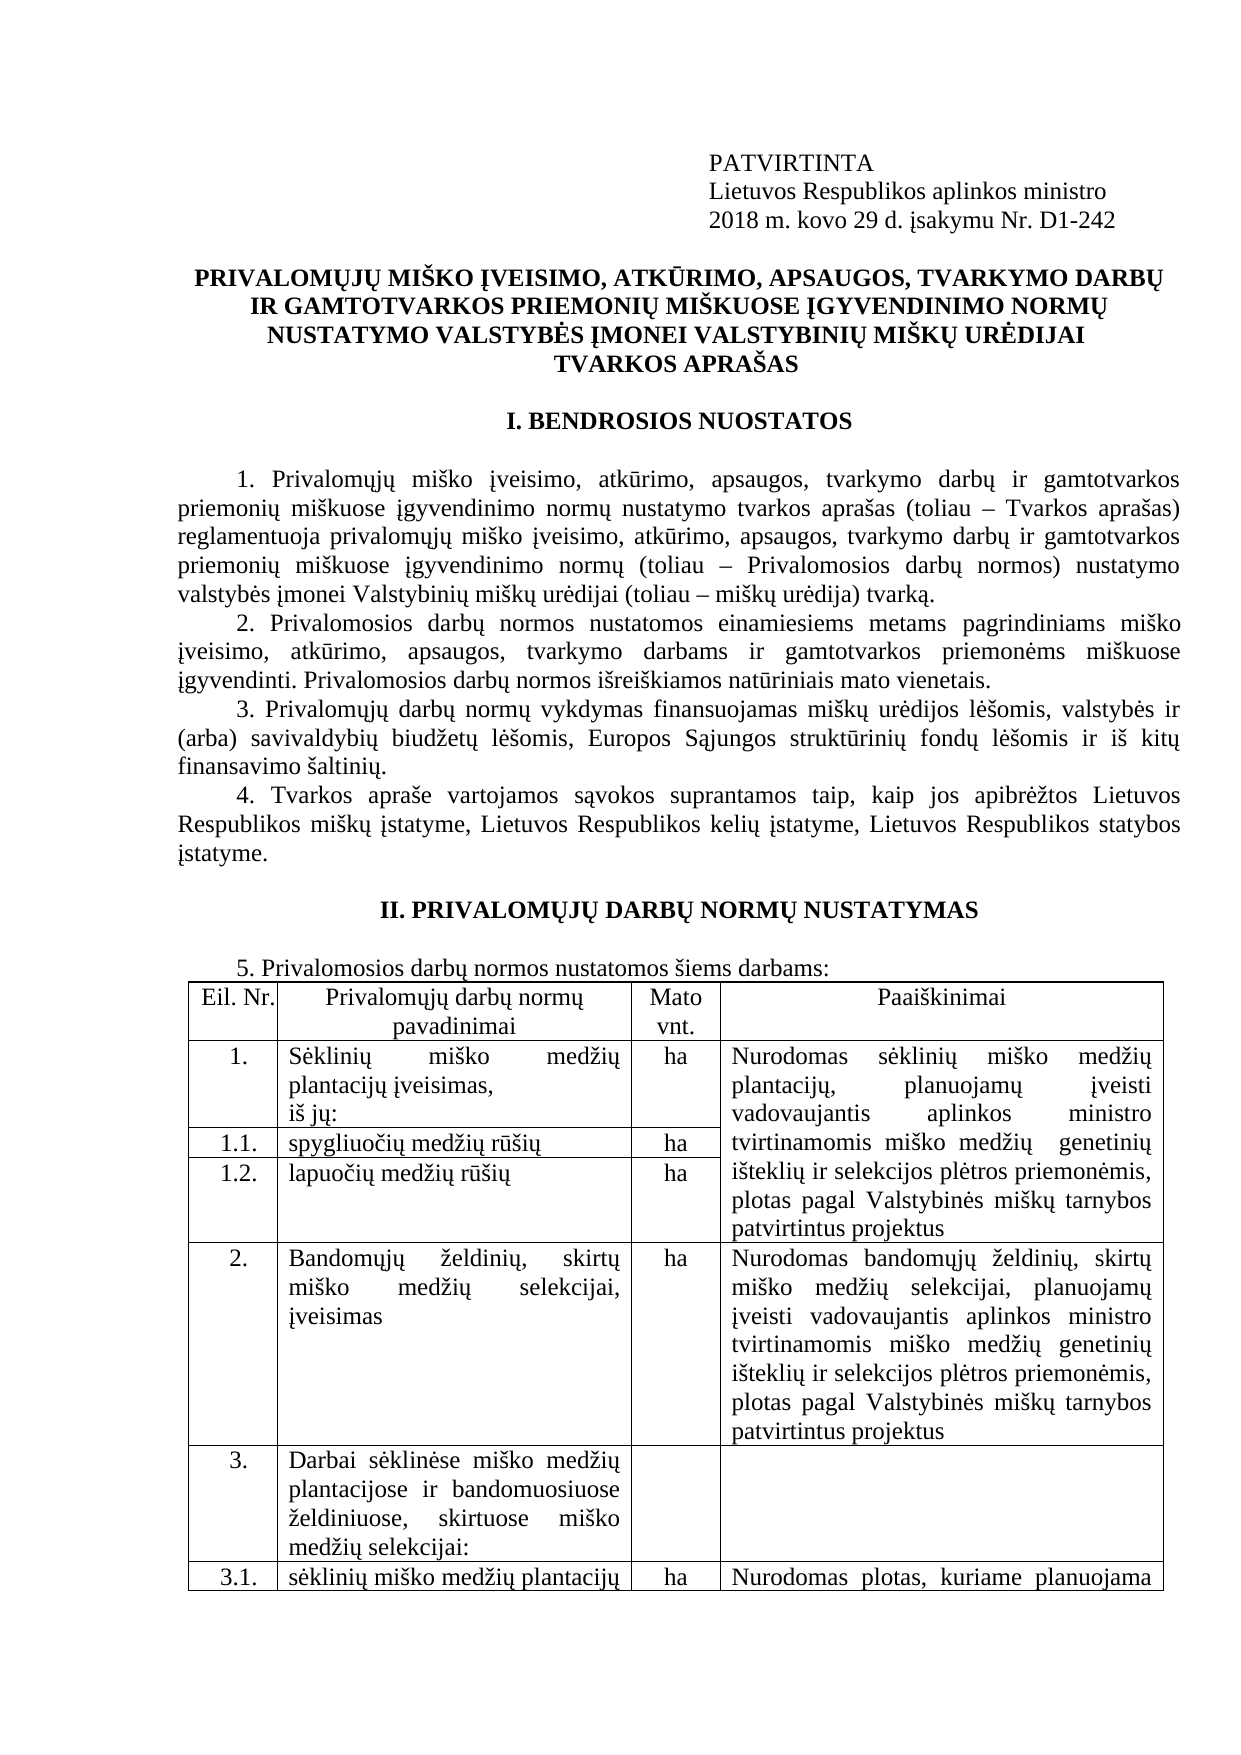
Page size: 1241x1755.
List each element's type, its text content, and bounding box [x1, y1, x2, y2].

table_cell [632, 1446, 720, 1561]
table_cell Nurodomas sėklinių miško medžių plantacijų, planuojamų įveisti vadovaujantis aplinkos ministro tvirtinamomis miško medžių genetinių išteklių ir selekcijos plėtros priemonėmis, plotas pagal Valstybinės miškų tarnybos patvirtintus projektus [721, 1041, 1163, 1242]
table_cell 3.1. [189, 1562, 277, 1590]
text 3. Privalomųjų darbų normų vykdymas finansuojamas miškų urėdijos lėšomis, valstybės ir (arba) savivaldybių biudžetų lėšomis, Europos Sąjungos struktūrinių fondų lėšomis ir iš kitų finansavimo šaltinių. [177, 694, 1181, 780]
text 2018 m. kovo 29 d. įsakymu Nr. D1-242 [177, 205, 1181, 234]
table_cell [721, 1446, 1163, 1561]
table_cell Sėklinių miško medžių plantacijų įveisimas, iš jų: [278, 1041, 631, 1127]
text Lietuvos Respublikos aplinkos ministro [177, 176, 1181, 205]
text 2. Privalomosios darbų normos nustatomos einamiesiems metams pagrindiniams miško įveisimo, atkūrimo, apsaugos, tvarkymo darbams ir gamtotvarkos priemonėms miškuose įgyvendinti. Privalomosios darbų normos išreiškiamos natūriniais mato vienetais. [177, 608, 1181, 694]
table_cell ha [632, 1243, 720, 1444]
table_cell ha [632, 1158, 720, 1242]
text 1. Privalomųjų miško įveisimo, atkūrimo, apsaugos, tvarkymo darbų ir gamtotvarkos priemonių miškuose įgyvendinimo normų nustatymo tvarkos aprašas (toliau – Tvarkos aprašas) reglamentuoja privalomųjų miško įveisimo, atkūrimo, apsaugos, tvarkymo darbų ir gamtotvarkos priemonių miškuose įgyvendinimo normų (toliau – Privalomosios darbų normos) nustatymo valstybės įmonei Valstybinių miškų urėdijai (toliau – miškų urėdija) tvarką. [177, 464, 1181, 608]
table_header Privalomųjų darbų normų pavadinimai [278, 983, 631, 1040]
text 5. Privalomosios darbų normos nustatomos šiems darbams: [236, 953, 1181, 981]
table_cell sėklinių miško medžių plantacijų [278, 1562, 631, 1590]
table_cell ha [632, 1562, 720, 1590]
table_cell lapuočių medžių rūšių [278, 1158, 631, 1242]
table_cell Nurodomas bandomųjų želdinių, skirtų miško medžių selekcijai, planuojamų įveisti vadovaujantis aplinkos ministro tvirtinamomis miško medžių genetinių išteklių ir selekcijos plėtros priemonėmis, plotas pagal Valstybinės miškų tarnybos patvirtintus projektus [721, 1243, 1163, 1444]
table_cell ha [632, 1128, 720, 1157]
table_cell 2. [189, 1243, 277, 1444]
table_cell ha [632, 1041, 720, 1127]
table_cell 1.1. [189, 1128, 277, 1157]
text PRIVALOMŲJŲ MIŠKO ĮVEISIMO, ATKŪRIMO, APSAUGOS, TVARKYMO DARBŲ IR GAMTOTVARKOS PRIEMONIŲ MIŠKUOSE ĮGYVENDINIMO NORMŲ NUSTATYMO VALSTYBĖS ĮMONEI VALSTYBINIŲ MIŠKŲ URĖDIJAI [177, 263, 1181, 349]
table_cell 1. [189, 1041, 277, 1127]
table_header Paaiškinimai [721, 983, 1163, 1040]
table_cell 1.2. [189, 1158, 277, 1242]
table_cell 3. [189, 1446, 277, 1561]
table_cell Darbai sėklinėse miško medžių plantacijose ir bandomuosiuose želdiniuose, skirtuose miško medžių selekcijai: [278, 1446, 631, 1561]
text II. PRIVALOMŲJŲ DARBŲ NORMŲ NUSTATYMAS [177, 895, 1181, 924]
table_header Mato vnt. [632, 983, 720, 1040]
text TVARKOS APRAŠAS [177, 349, 1181, 378]
text I. BENDROSIOS NUOSTATOS [177, 406, 1181, 435]
table_cell spygliuočių medžių rūšių [278, 1128, 631, 1157]
table_cell Bandomųjų želdinių, skirtų miško medžių selekcijai, įveisimas [278, 1243, 631, 1444]
table_header Eil. Nr. [189, 983, 277, 1040]
text PATVIRTINTA [709, 148, 1181, 176]
text 4. Tvarkos apraše vartojamos sąvokos suprantamos taip, kaip jos apibrėžtos Lietuvos Respublikos miškų įstatyme, Lietuvos Respublikos kelių įstatyme, Lietuvos Respublikos statybos įstatyme. [177, 780, 1181, 866]
table_cell Nurodomas plotas, kuriame planuojama [721, 1562, 1163, 1590]
